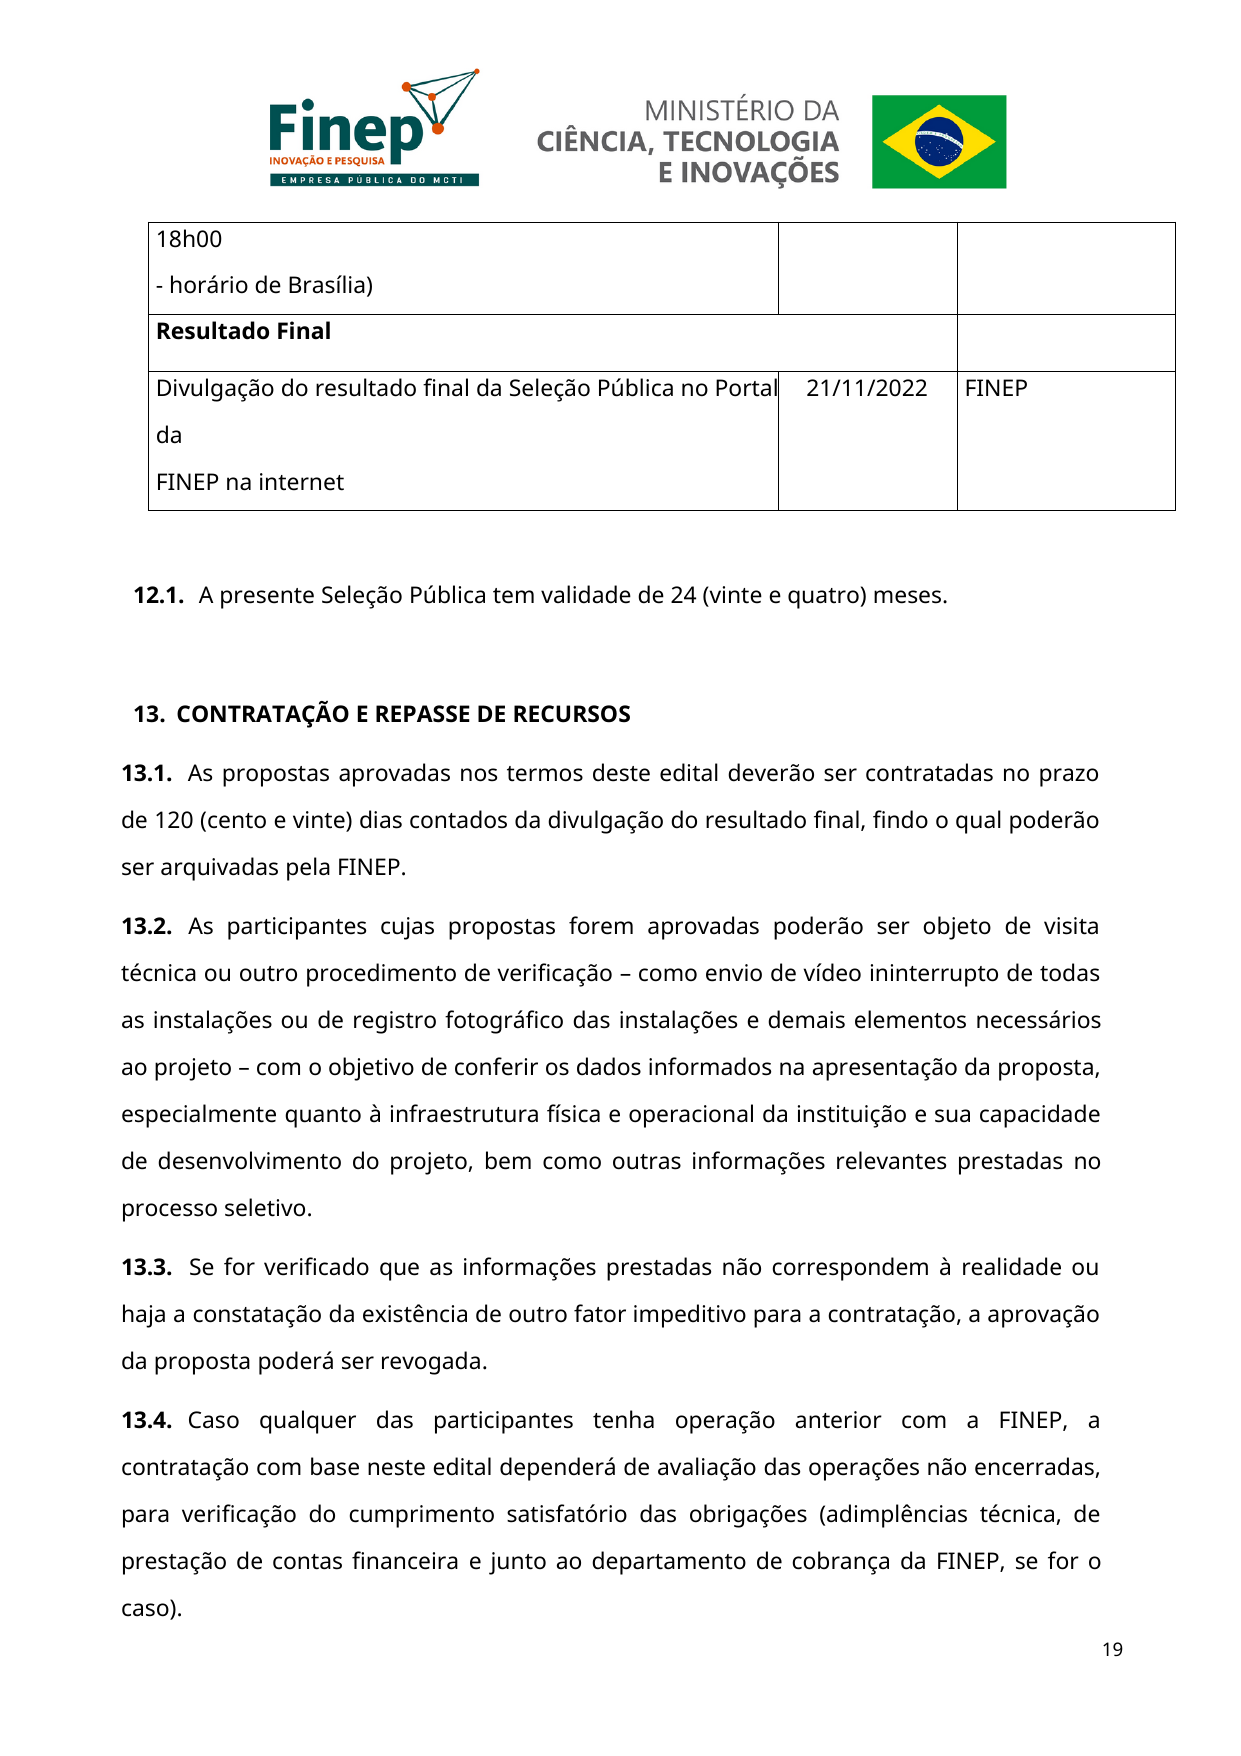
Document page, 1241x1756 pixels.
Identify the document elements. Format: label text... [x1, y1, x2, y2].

table_cell [958, 223, 1175, 314]
table_cell 18h00 - horário de Brasília) [149, 223, 778, 314]
list Se for verificado que as informações prestadas não correspondem à realidade ou haja a constatação da existência de outro fator impeditivo para a contratação, a aprovação da proposta poderá ser revogada. [121, 1251, 1101, 1376]
table_cell 21/11/2022 [779, 372, 957, 510]
table_cell [958, 315, 1175, 371]
list Caso qualquer das participantes tenha operação anterior com a FINEP, a contratação com base neste edital dependerá de avaliação das operações não encerradas, para verificação do cumprimento satisfatório das obrigações (adimplências técnica, de prestação de contas financeira e junto ao departamento de cobrança da FINEP, se for o caso). [121, 1404, 1101, 1623]
table_cell Divulgação do resultado final da Seleção Pública no Portal da FINEP na internet [149, 372, 778, 510]
list As propostas aprovadas nos termos deste edital deverão ser contratadas no prazo de 120 (cento e vinte) dias contados da divulgação do resultado final, findo o qual poderão ser arquivadas pela FINEP. [121, 757, 1101, 882]
table_cell FINEP [958, 372, 1175, 510]
table_cell [779, 223, 957, 314]
list A presente Seleção Pública tem validade de 24 (vinte e quatro) meses. [133, 579, 1167, 610]
list CONTRATAÇÃO E REPASSE DE RECURSOS [133, 698, 1167, 729]
table_cell Resultado Final [149, 315, 957, 371]
list As participantes cujas propostas forem aprovadas poderão ser objeto de visita técnica ou outro procedimento de verificação – como envio de vídeo ininterrupto de todas as instalações ou de registro fotográfico das instalações e demais elementos necessários ao projeto – com o objetivo de conferir os dados informados na apresentação da proposta, especialmente quanto à infraestrutura física e operacional da instituição e sua capacidade de desenvolvimento do projeto, bem como outras informações relevantes prestadas no processo seletivo. [121, 910, 1101, 1223]
